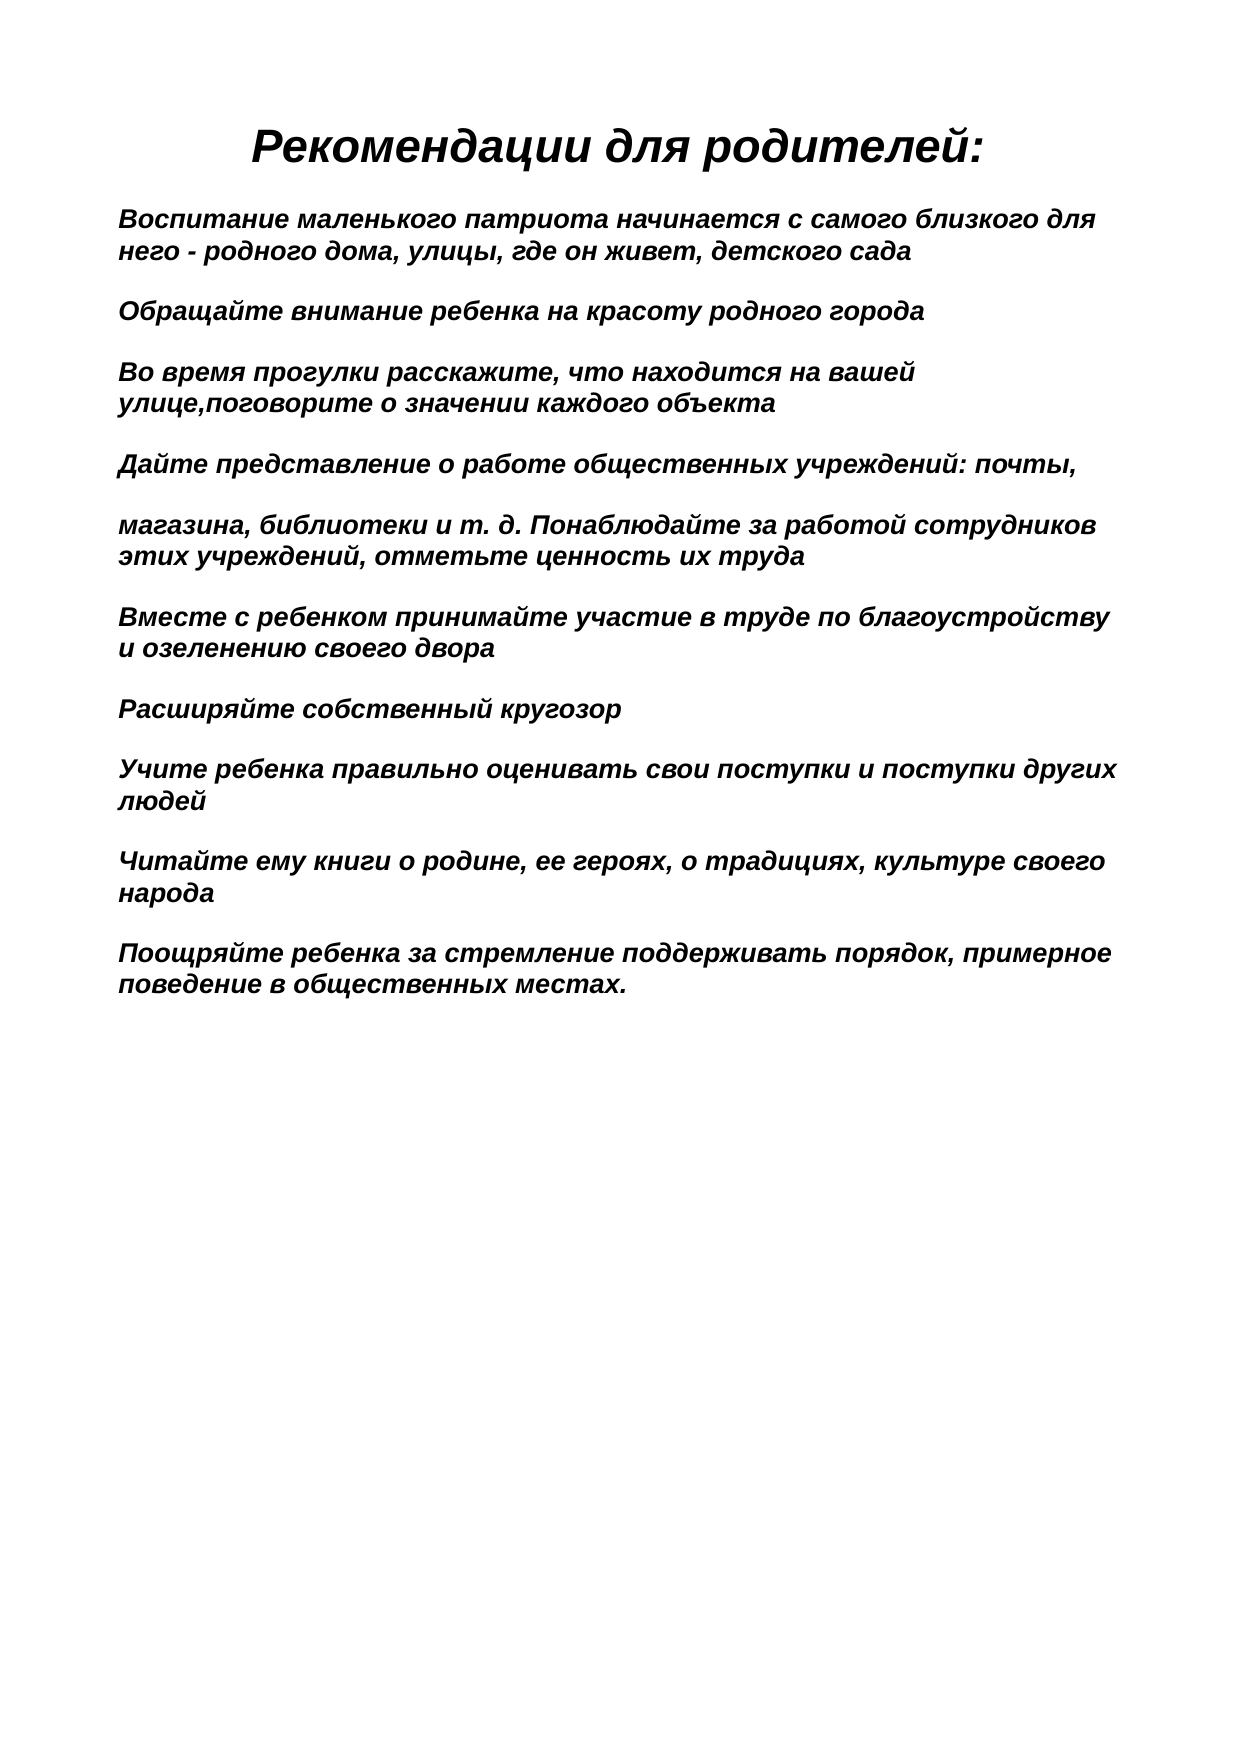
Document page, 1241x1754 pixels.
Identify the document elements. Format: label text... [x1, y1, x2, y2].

text Расширяйте собственный кругозор [118, 693, 1122, 724]
text Воспитание маленького патриота начинается с самого близкого для него - родного дома, улицы, где он живет, детского сада [118, 203, 1122, 266]
text магазина, библиотеки и т. д. Понаблюдайте за работой сотрудников этих учреждений, отметьте ценность их труда [118, 509, 1122, 571]
text Рекомендации для родителей: [118, 118, 1122, 172]
text Поощряйте ребенка за стремление поддерживать порядок, примерное поведение в общественных местах. [118, 937, 1122, 1000]
text Обращайте внимание ребенка на красоту родного города [118, 295, 1122, 326]
text Дайте представление о работе общественных учреждений: почты, [118, 448, 1122, 479]
text Во время прогулки расскажите, что находится на вашей улице,поговорите о значении каждого объекта [118, 356, 1122, 418]
text Читайте ему книги о родине, ее героях, о традициях, культуре своего народа [118, 845, 1122, 908]
text Учите ребенка правильно оценивать свои поступки и поступки других людей [118, 753, 1122, 816]
text Вместе с ребенком принимайте участие в труде по благоустройству и озеленению своего двора [118, 601, 1122, 663]
